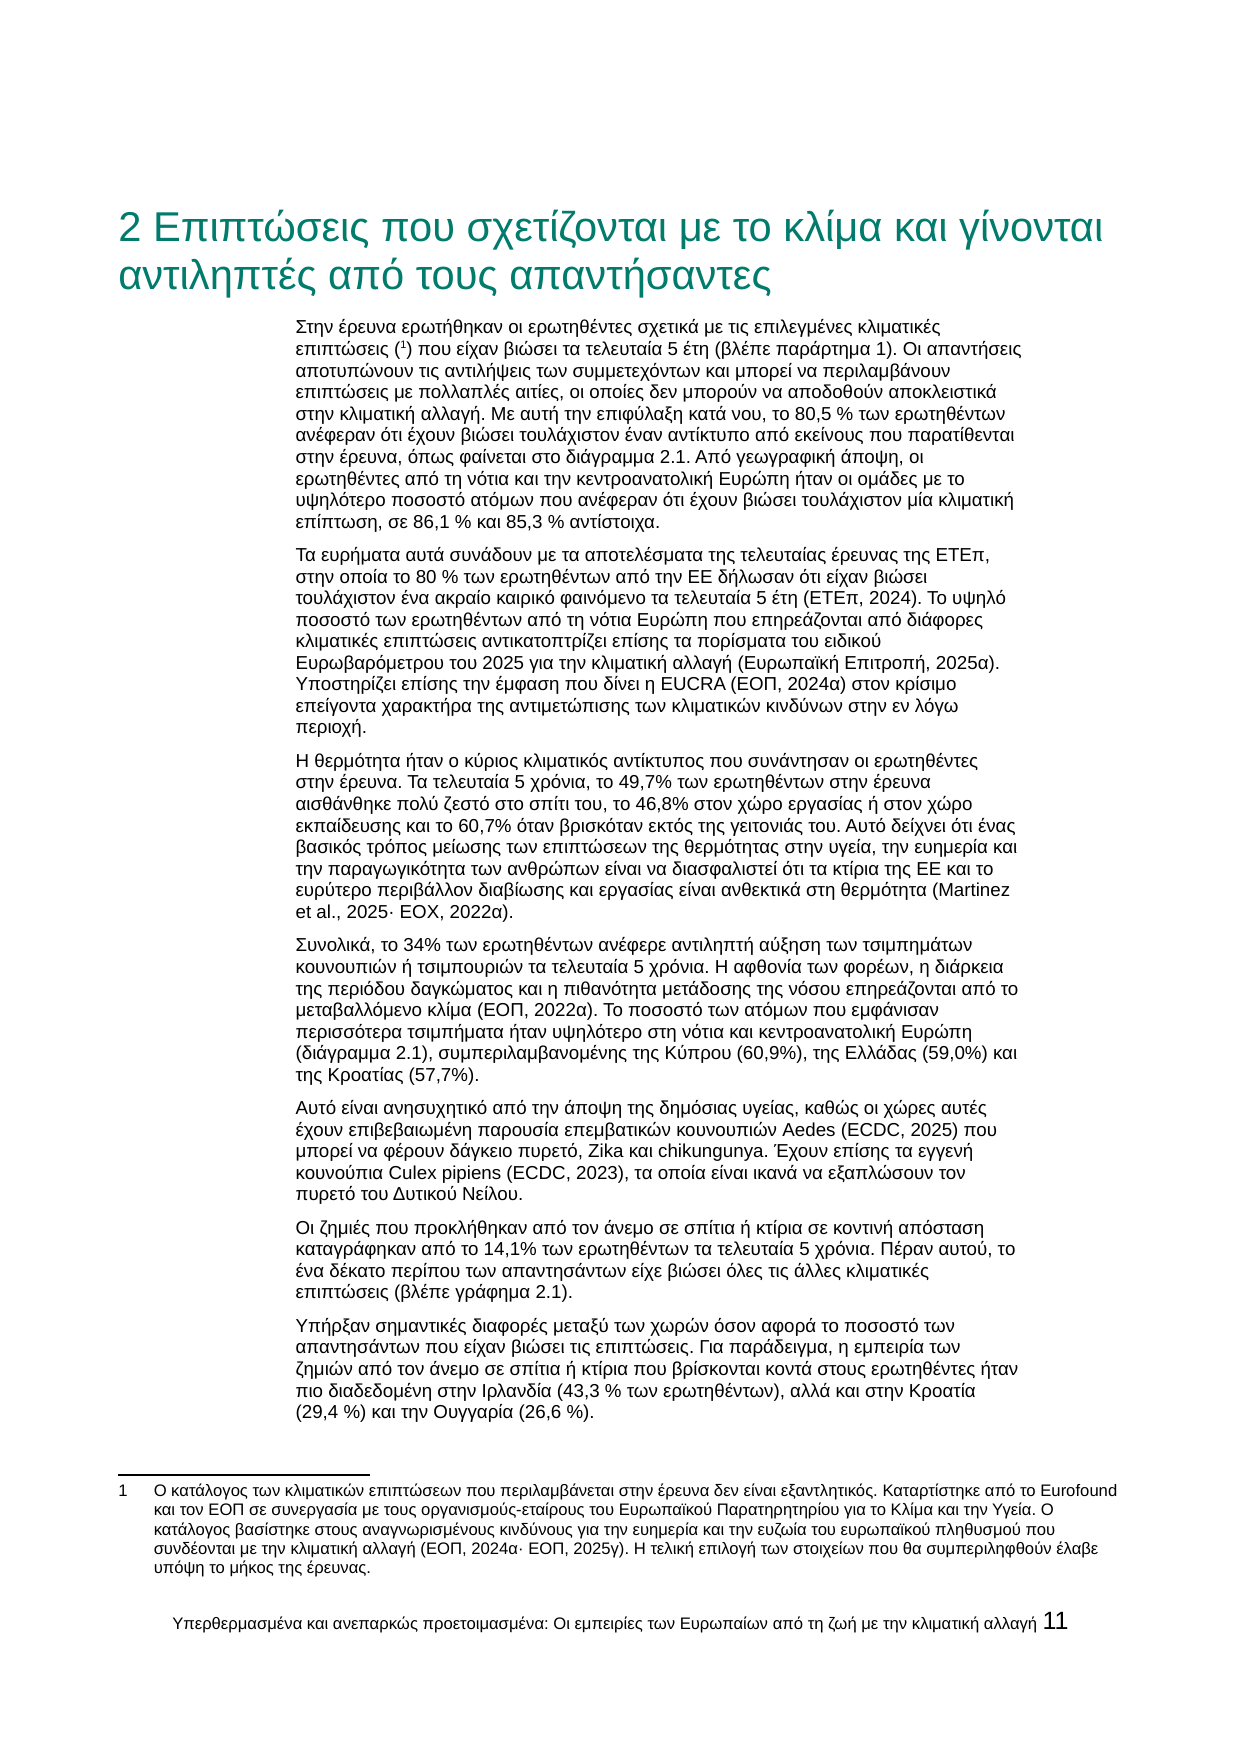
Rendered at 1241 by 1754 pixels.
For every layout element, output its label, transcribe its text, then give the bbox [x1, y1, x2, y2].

subtitle 2 Επιπτώσεις που σχετίζονται με το κλίμα και γίνονται αντιληπτές από τους απαντήσαντες [118, 202, 1122, 298]
text Οι ζημιές που προκλήθηκαν από τον άνεμο σε σπίτια ή κτίρια σε κοντινή απόσταση καταγράφηκαν από το 14,1% των ερωτηθέντων τα τελευταία 5 χρόνια. Πέραν αυτού, το ένα δέκατο περίπου των απαντησάντων είχε βιώσει όλες τις άλλες κλιματικές επιπτώσεις (βλέπε γράφημα 2.1). [295, 1217, 1022, 1303]
text Συνολικά, το 34% των ερωτηθέντων ανέφερε αντιληπτή αύξηση των τσιμπημάτων κουνουπιών ή τσιμπουριών τα τελευταία 5 χρόνια. Η αφθονία των φορέων, η διάρκεια της περιόδου δαγκώματος και η πιθανότητα μετάδοσης της νόσου επηρεάζονται από το μεταβαλλόμενο κλίμα (ΕΟΠ, 2022α). Το ποσοστό των ατόμων που εμφάνισαν περισσότερα τσιμπήματα ήταν υψηλότερο στη νότια και κεντροανατολική Ευρώπη (διάγραμμα 2.1), συμπεριλαμβανομένης της Κύπρου (60,9%), της Ελλάδας (59,0%) και της Κροατίας (57,7%). [295, 934, 1022, 1085]
text Στην έρευνα ερωτήθηκαν οι ερωτηθέντες σχετικά με τις επιλεγμένες κλιματικές επιπτώσεις () που είχαν βιώσει τα τελευταία 5 έτη (βλέπε παράρτημα 1). Οι απαντήσεις αποτυπώνουν τις αντιλήψεις των συμμετεχόντων και μπορεί να περιλαμβάνουν επιπτώσεις με πολλαπλές αιτίες, οι οποίες δεν μπορούν να αποδοθούν αποκλειστικά στην κλιματική αλλαγή. Με αυτή την επιφύλαξη κατά νου, το 80,5 % των ερωτηθέντων ανέφεραν ότι έχουν βιώσει τουλάχιστον έναν αντίκτυπο από εκείνους που παρατίθενται στην έρευνα, όπως φαίνεται στο διάγραμμα 2.1. Από γεωγραφική άποψη, οι ερωτηθέντες από τη νότια και την κεντροανατολική Ευρώπη ήταν οι ομάδες με το υψηλότερο ποσοστό ατόμων που ανέφεραν ότι έχουν βιώσει τουλάχιστον μία κλιματική επίπτωση, σε 86,1 % και 85,3 % αντίστοιχα. [295, 316, 1022, 532]
text Τα ευρήματα αυτά συνάδουν με τα αποτελέσματα της τελευταίας έρευνας της ΕΤΕπ, στην οποία το 80 % των ερωτηθέντων από την ΕΕ δήλωσαν ότι είχαν βιώσει τουλάχιστον ένα ακραίο καιρικό φαινόμενο τα τελευταία 5 έτη (ΕΤΕπ, 2024). Το υψηλό ποσοστό των ερωτηθέντων από τη νότια Ευρώπη που επηρεάζονται από διάφορες κλιματικές επιπτώσεις αντικατοπτρίζει επίσης τα πορίσματα του ειδικού Ευρωβαρόμετρου του 2025 για την κλιματική αλλαγή (Ευρωπαϊκή Επιτροπή, 2025α). Υποστηρίζει επίσης την έμφαση που δίνει η EUCRA (ΕΟΠ, 2024α) στον κρίσιμο επείγοντα χαρακτήρα της αντιμετώπισης των κλιματικών κινδύνων στην εν λόγω περιοχή. [295, 544, 1022, 738]
text Ο κατάλογος των κλιματικών επιπτώσεων που περιλαμβάνεται στην έρευνα δεν είναι εξαντλητικός. Καταρτίστηκε από το Eurofound και τον ΕΟΠ σε συνεργασία με τους οργανισμούς-εταίρους του Ευρωπαϊκού Παρατηρητηρίου για το Κλίμα και την Υγεία. Ο κατάλογος βασίστηκε στους αναγνωρισμένους κινδύνους για την ευημερία και την ευζωία του ευρωπαϊκού πληθυσμού που συνδέονται με την κλιματική αλλαγή (ΕΟΠ, 2024α· ΕΟΠ, 2025γ). Η τελική επιλογή των στοιχείων που θα συμπεριληφθούν έλαβε υπόψη το μήκος της έρευνας. [118, 1481, 1122, 1577]
text Αυτό είναι ανησυχητικό από την άποψη της δημόσιας υγείας, καθώς οι χώρες αυτές έχουν επιβεβαιωμένη παρουσία επεμβατικών κουνουπιών Aedes (ECDC, 2025) που μπορεί να φέρουν δάγκειο πυρετό, Zika και chikungunya. Έχουν επίσης τα εγγενή κουνούπια Culex pipiens (ECDC, 2023), τα οποία είναι ικανά να εξαπλώσουν τον πυρετό του Δυτικού Νείλου. [295, 1097, 1022, 1205]
text Υπήρξαν σημαντικές διαφορές μεταξύ των χωρών όσον αφορά το ποσοστό των απαντησάντων που είχαν βιώσει τις επιπτώσεις. Για παράδειγμα, η εμπειρία των ζημιών από τον άνεμο σε σπίτια ή κτίρια που βρίσκονται κοντά στους ερωτηθέντες ήταν πιο διαδεδομένη στην Ιρλανδία (43,3 % των ερωτηθέντων), αλλά και στην Κροατία (29,4 %) και την Ουγγαρία (26,6 %). [295, 1315, 1022, 1423]
text Η θερμότητα ήταν ο κύριος κλιματικός αντίκτυπος που συνάντησαν οι ερωτηθέντες στην έρευνα. Τα τελευταία 5 χρόνια, το 49,7% των ερωτηθέντων στην έρευνα αισθάνθηκε πολύ ζεστό στο σπίτι του, το 46,8% στον χώρο εργασίας ή στον χώρο εκπαίδευσης και το 60,7% όταν βρισκόταν εκτός της γειτονιάς του. Αυτό δείχνει ότι ένας βασικός τρόπος μείωσης των επιπτώσεων της θερμότητας στην υγεία, την ευημερία και την παραγωγικότητα των ανθρώπων είναι να διασφαλιστεί ότι τα κτίρια της ΕΕ και το ευρύτερο περιβάλλον διαβίωσης και εργασίας είναι ανθεκτικά στη θερμότητα (Martinez et al., 2025· ΕΟΧ, 2022α). [295, 750, 1022, 922]
